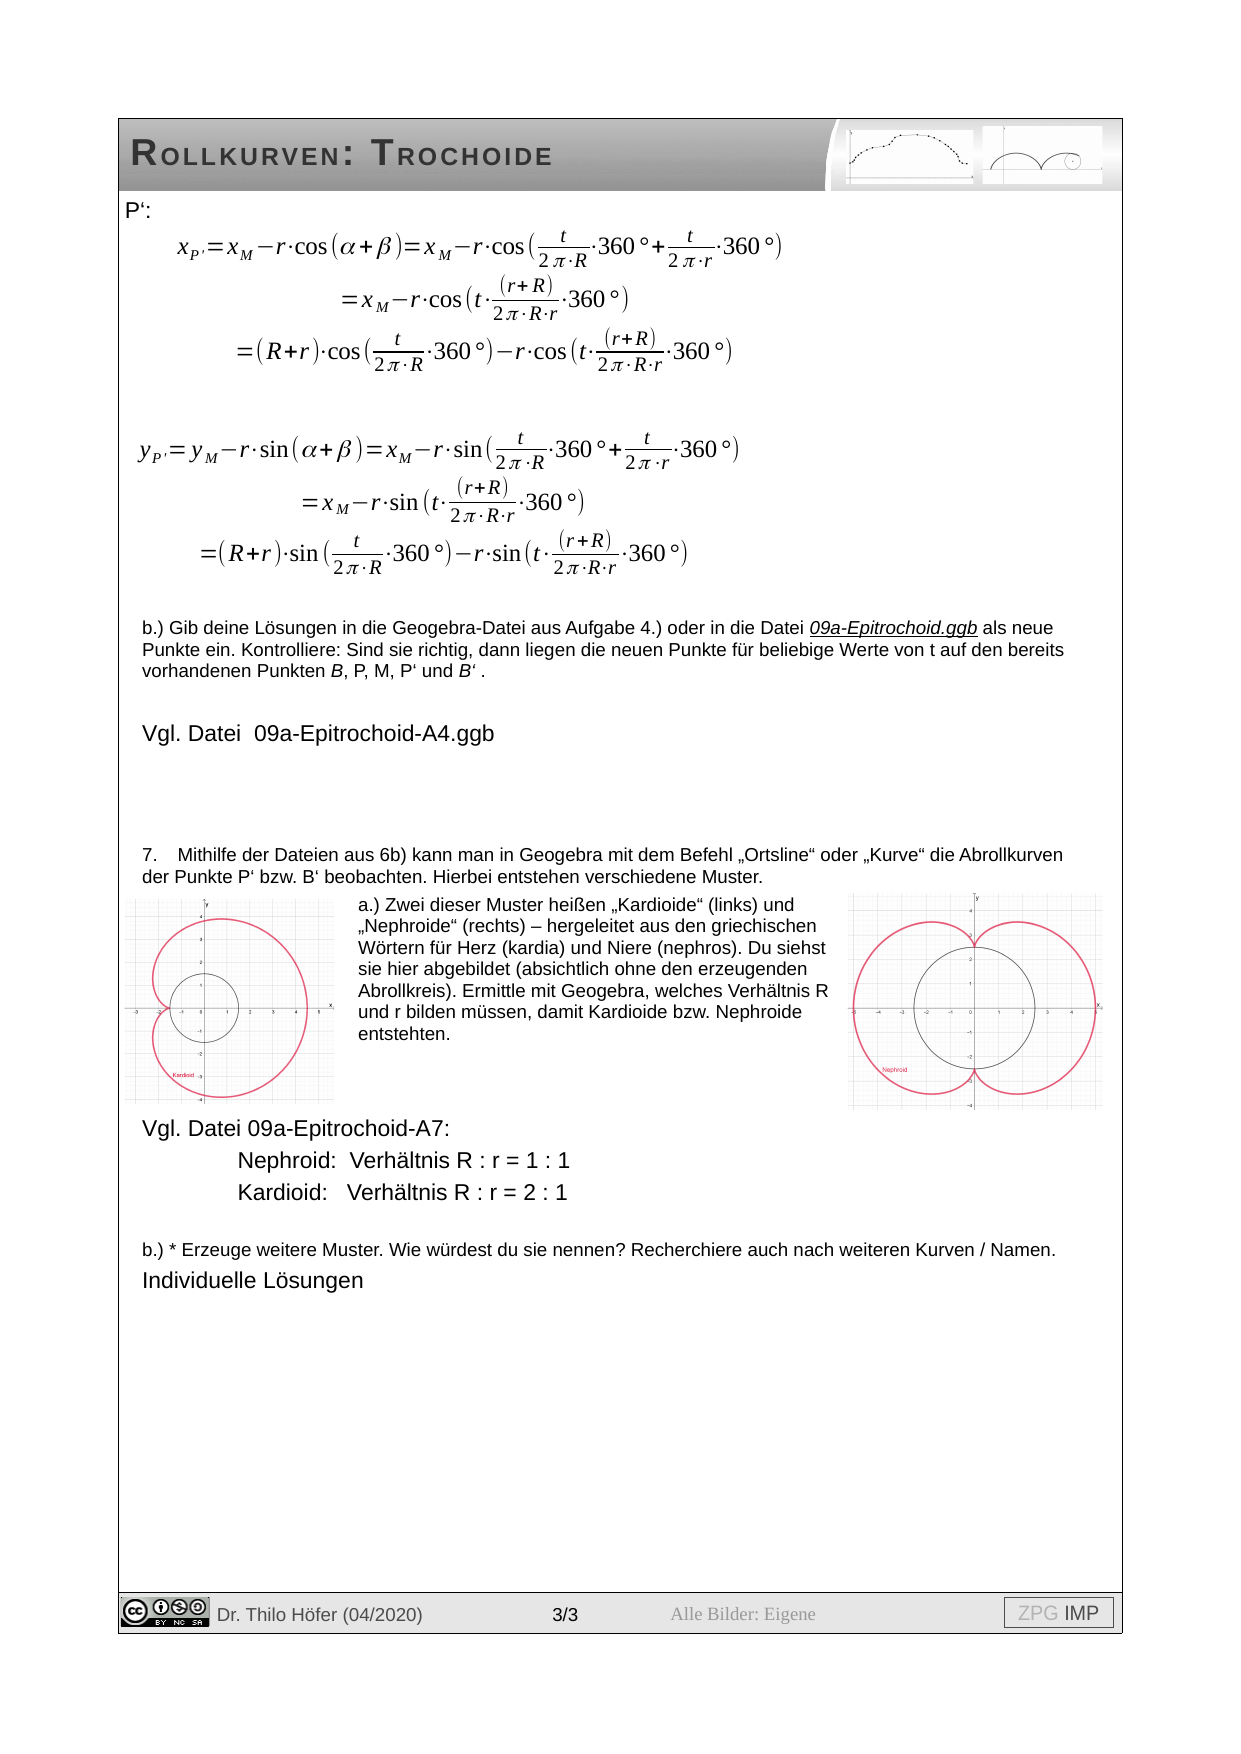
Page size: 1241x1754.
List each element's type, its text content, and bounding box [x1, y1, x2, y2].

list b.) Gib deine Lösungen in die Geogebra-Datei aus Aufgabe 4.) oder in die Datei 09a-Epitrochoid.ggb als neue Punkte ein. Kontrolliere: Sind sie richtig, dann liegen die neuen Punkte für beliebige Werte von t auf den bereits vorhandenen Punkten B, P, M, P‘ und B‘ . [142, 617, 1092, 682]
picture [120, 1597, 210, 1627]
picture [119, 119, 1122, 191]
list Mithilfe der Dateien aus 6b) kann man in Geogebra mit dem Befehl „Ortsline“ oder „Kurve“ die Abrollkurven der Punkte P‘ bzw. B‘ beobachten. Hierbei entstehen verschiedene Muster. [142, 844, 1092, 887]
text Nephroid: Verhältnis R : r = 1 : 1 [142, 1147, 1092, 1173]
text P‘: [119, 197, 1122, 376]
text Vgl. Datei 09a-Epitrochoid-A4.ggb [142, 720, 1092, 746]
text Vgl. Datei 09a-Epitrochoid-A7: [142, 1115, 1092, 1141]
list b.) * Erzeuge weitere Muster. Wie würdest du sie nennen? Recherchiere auch nach weiteren Kurven / Namen. [142, 1239, 1092, 1261]
list Individuelle Lösungen [142, 1267, 1092, 1293]
text Kardioid: Verhältnis R : r = 2 : 1 [142, 1179, 1092, 1206]
picture [847, 893, 1103, 1110]
picture [124, 899, 335, 1104]
list a.) Zwei dieser Muster heißen „Kardioide“ (links) und „Nephroide“ (rechts) – hergeleitet aus den griechischen Wörtern für Herz (kardia) und Niere (nephros). Du siehst sie hier abgebildet (absichtlich ohne den erzeugenden Abrollkreis). Ermittle mit Geogebra, welches Verhältnis R und r bilden müssen, damit Kardioide bzw. Nephroide entstehten. [142, 893, 847, 1044]
